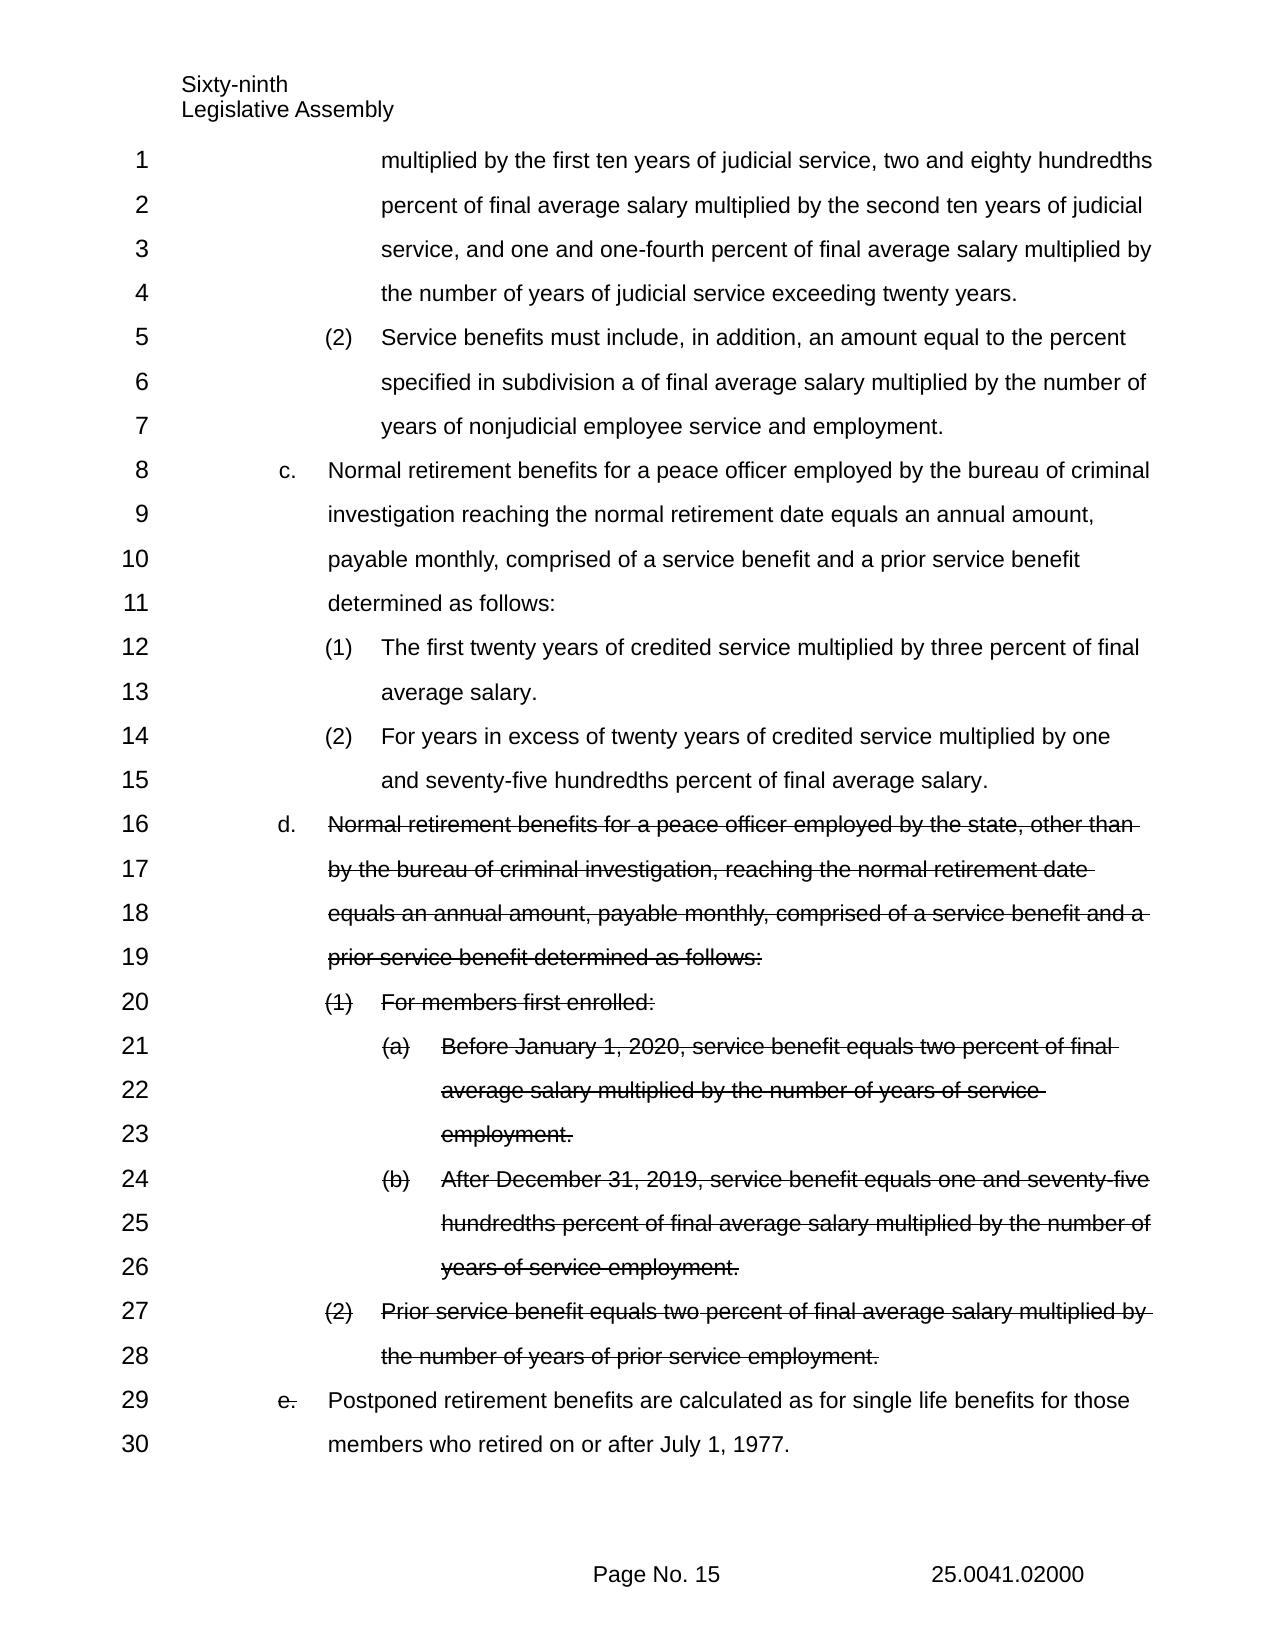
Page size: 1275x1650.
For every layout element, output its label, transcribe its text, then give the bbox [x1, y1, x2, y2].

text e. Postponed retirement benefits are calculated as for single life benefits for those members who retired on or after July 1, 1977. [181, 1373, 1154, 1461]
text (1) For members first enrolled: [181, 974, 1154, 1019]
text (2) Service benefits must include, in addition, an amount equal to the percent specified in subdivision a of final average salary multiplied by the number of years of nonjudicial employee service and employment. [181, 310, 1154, 443]
text multiplied by the first ten years of judicial service, two and eighty hundredths percent of final average salary multiplied by the second ten years of judicial service, and one and one‑fourth percent of final average salary multiplied by the number of years of judicial service exceeding twenty years. [181, 133, 1154, 310]
text (1) The first twenty years of credited service multiplied by three percent of final average salary. [181, 620, 1154, 709]
text (2) Prior service benefit equals two percent of final average salary multiplied by the number of years of prior service employment. [181, 1284, 1154, 1373]
text c. Normal retirement benefits for a peace officer employed by the bureau of criminal investigation reaching the normal retirement date equals an annual amount, payable monthly, comprised of a service benefit and a prior service benefit determined as follows: [181, 443, 1154, 620]
text (a) Before January 1, 2020, service benefit equals two percent of final average salary multiplied by the number of years of service employment. [181, 1019, 1154, 1152]
text (b) After December 31, 2019, service benefit equals one and seventy‑five hundredths percent of final average salary multiplied by the number of years of service employment. [181, 1152, 1154, 1284]
text (2) For years in excess of twenty years of credited service multiplied by one and seventy‑five hundredths percent of final average salary. [181, 709, 1154, 797]
text d. Normal retirement benefits for a peace officer employed by the state, other than by the bureau of criminal investigation, reaching the normal retirement date equals an annual amount, payable monthly, comprised of a service benefit and a prior service benefit determined as follows: [181, 797, 1154, 974]
